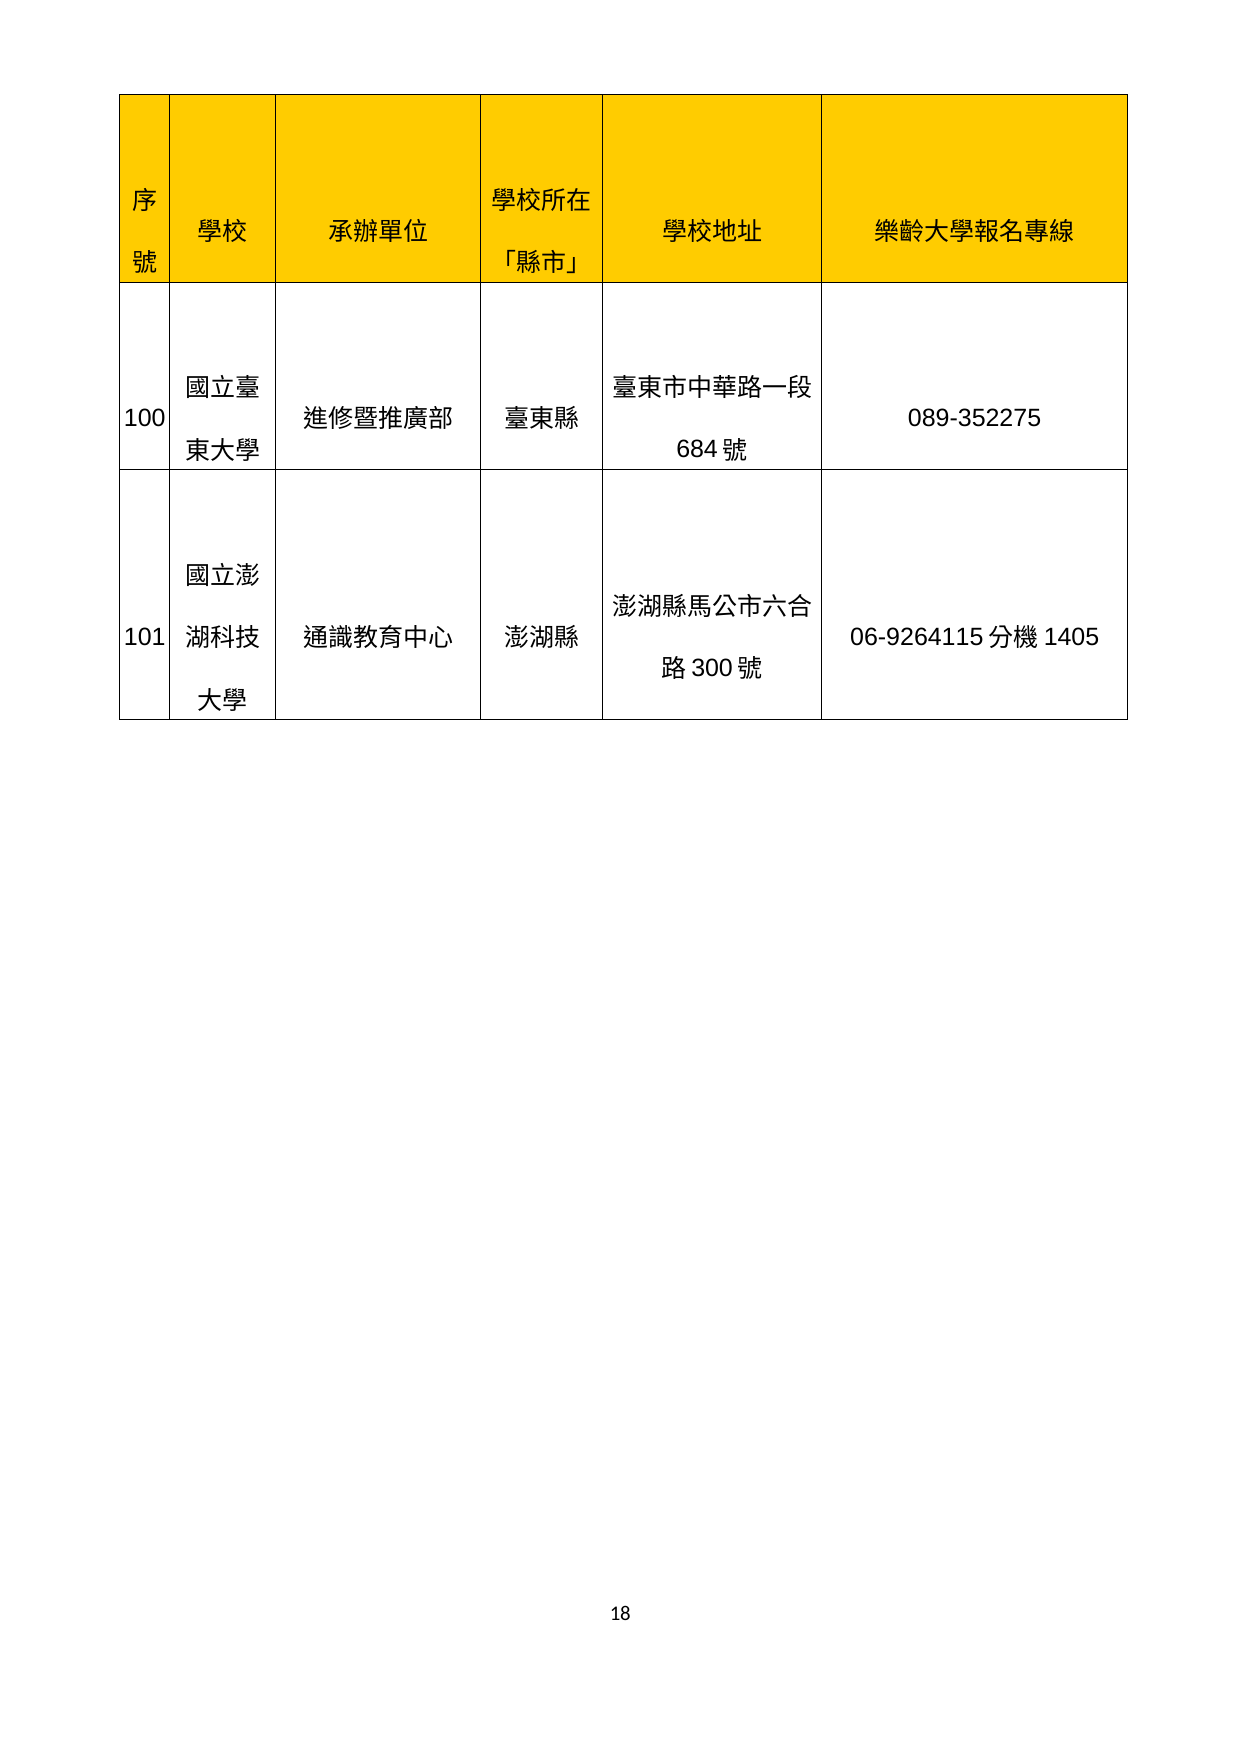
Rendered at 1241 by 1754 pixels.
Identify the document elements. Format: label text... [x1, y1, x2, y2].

table_cell 進修暨推廣部 [276, 283, 480, 469]
table_cell 通識教育中心 [276, 470, 480, 719]
table_header 序號 [120, 95, 169, 282]
table_cell 澎湖縣 [481, 470, 602, 719]
table_cell 06-9264115分機1405 [822, 470, 1127, 719]
table_header 學校地址 [603, 95, 821, 282]
table_cell 臺東市中華路一段684號 [603, 283, 821, 469]
table_cell 國立臺東大學 [170, 283, 275, 469]
table_cell 臺東縣 [481, 283, 602, 469]
table_header 承辦單位 [276, 95, 480, 282]
table_header 學校所在「縣市」 [481, 95, 602, 282]
table_cell 澎湖縣馬公市六合路300號 [603, 470, 821, 719]
table_cell 國立澎湖科技大學 [170, 470, 275, 719]
table_cell 100 [120, 283, 169, 469]
table_header 學校 [170, 95, 275, 282]
table_cell 101 [120, 470, 169, 719]
table_header 樂齡大學報名專線 [822, 95, 1127, 282]
table_cell 089-352275 [822, 283, 1127, 469]
